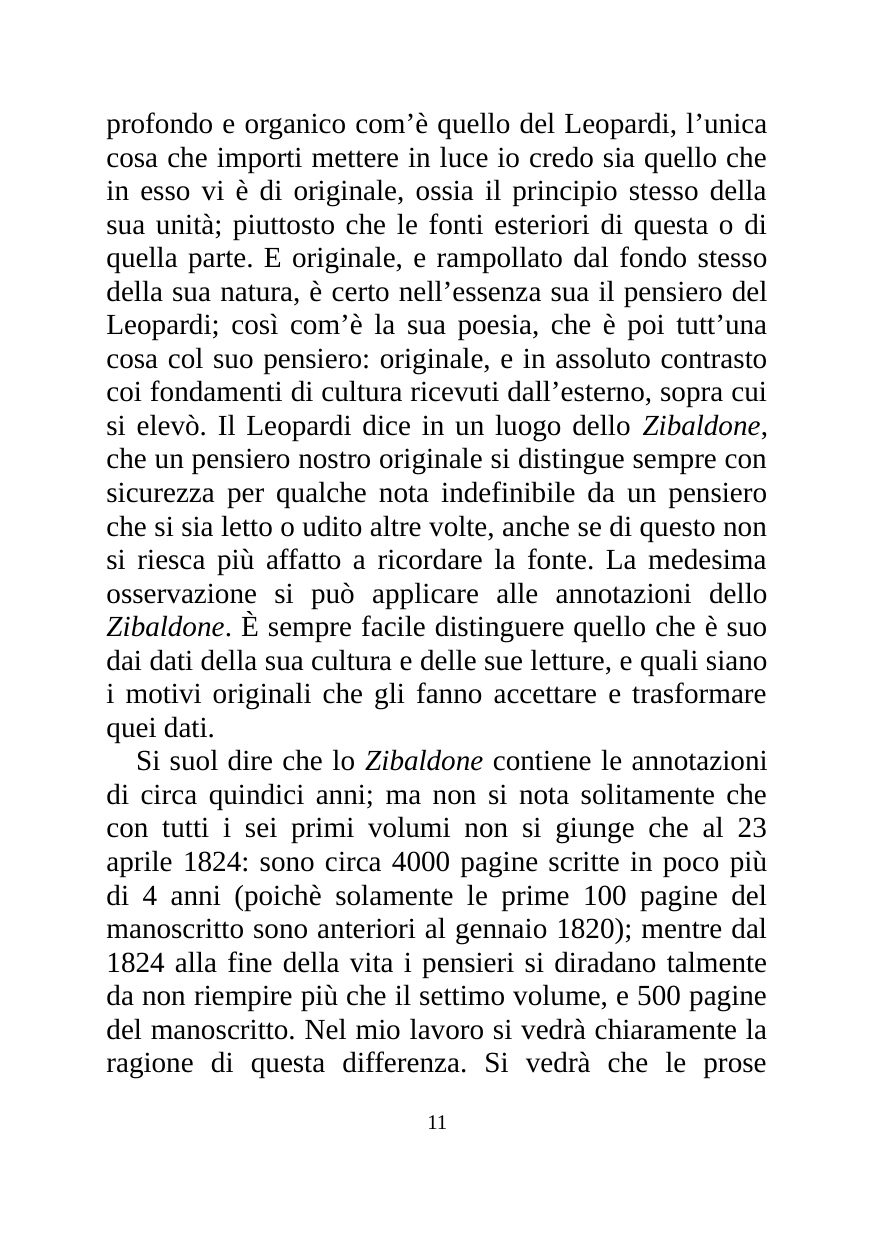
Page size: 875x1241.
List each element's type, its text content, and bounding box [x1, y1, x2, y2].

text profondo e organico com’è quello del Leopardi, l’unica cosa che importi mettere in luce io credo sia quello che in esso vi è di originale, ossia il principio stesso della sua unità; piuttosto che le fonti esteriori di questa o di quella parte. E originale, e rampollato dal fondo stesso della sua natura, è certo nell’essenza sua il pensiero del Leopardi; così com’è la sua poesia, che è poi tutt’una cosa col suo pensiero: originale, e in assoluto contrasto coi fondamenti di cultura ricevuti dall’esterno, sopra cui si elevò. Il Leopardi dice in un luogo dello Zibaldone, che un pensiero nostro originale si distingue sempre con sicurezza per qualche nota indefinibile da un pensiero che si sia letto o udito altre volte, anche se di questo non si riesca più affatto a ricordare la fonte. La medesima osservazione si può applicare alle annotazioni dello Zibaldone. È sempre facile distinguere quello che è suo dai dati della sua cultura e delle sue letture, e quali siano i motivi originali che gli fanno accettare e trasformare quei dati. [106, 106, 768, 743]
text Si suol dire che lo Zibaldone contiene le annotazioni di circa quindici anni; ma non si nota solitamente che con tutti i sei primi volumi non si giunge che al 23 aprile 1824: sono circa 4000 pagine scritte in poco più di 4 anni (poichè solamente le prime 100 pagine del manoscritto sono anteriori al gennaio 1820); mentre dal 1824 alla fine della vita i pensieri si diradano talmente da non riempire più che il settimo volume, e 500 pagine del manoscritto. Nel mio lavoro si vedrà chiaramente la ragione di questa differenza. Si vedrà che le prose [106, 743, 768, 1079]
